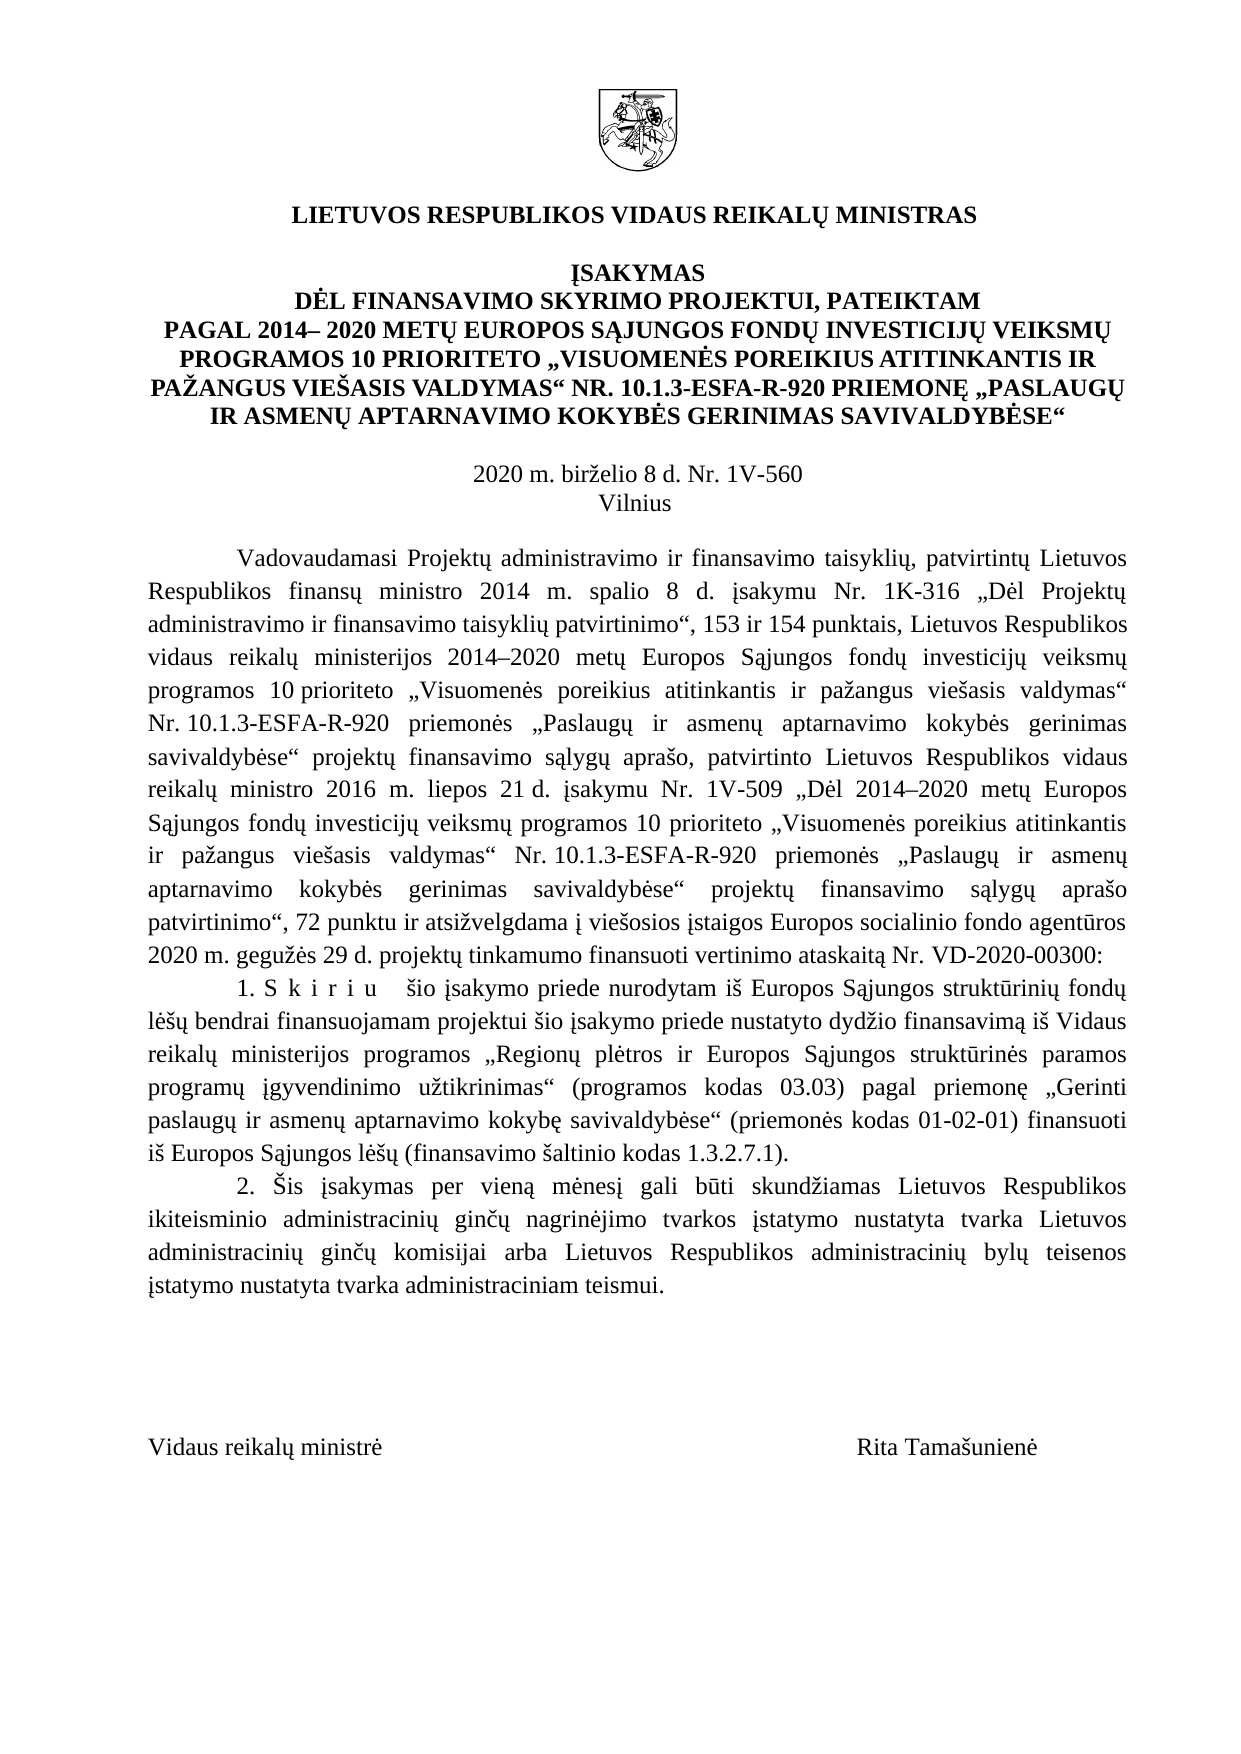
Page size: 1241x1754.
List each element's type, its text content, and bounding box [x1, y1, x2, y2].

text DĖL FINANSAVIMO SKYRIMO PROJEKTUI, PATEIKTAM [148, 286, 1128, 315]
text Vilnius [148, 488, 1128, 516]
text Vidaus reikalų ministrė Rita Tamašunienė [148, 1432, 1128, 1461]
text PAGAL 2014– 2020 METŲ EUROPOS SĄJUNGOS FONDŲ INVESTICIJŲ VEIKSMŲ PROGRAMOS 10 PRIORITETO „VISUOMENĖS POREIKIUS ATITINKANTIS IR PAŽANGUS VIEŠASIS VALDYMAS“ NR. 10.1.3-ESFA-R-920 PRIEMONĘ „PASLAUGŲ IR ASMENŲ APTARNAVIMO KOKYBĖS GERINIMAS SAVIVALDYBĖSE“ [148, 315, 1128, 430]
text Vadovaudamasi Projektų administravimo ir finansavimo taisyklių, patvirtintų Lietuvos Respublikos finansų ministro 2014 m. spalio 8 d. įsakymu Nr. 1K-316 „Dėl Projektų administravimo ir finansavimo taisyklių patvirtinimo“, 153 ir 154 punktais, Lietuvos Respublikos vidaus reikalų ministerijos 2014–2020 metų Europos Sąjungos fondų investicijų veiksmų programos 10 prioriteto „Visuomenės poreikius atitinkantis ir pažangus viešasis valdymas“ Nr. 10.1.3-ESFA-R-920 priemonės „Paslaugų ir asmenų aptarnavimo kokybės gerinimas savivaldybėse“ projektų finansavimo sąlygų aprašo, patvirtinto Lietuvos Respublikos vidaus reikalų ministro 2016 m. liepos 21 d. įsakymu Nr. 1V-509 „Dėl 2014–2020 metų Europos Sąjungos fondų investicijų veiksmų programos 10 prioriteto „Visuomenės poreikius atitinkantis ir pažangus viešasis valdymas“ Nr. 10.1.3-ESFA-R-920 priemonės „Paslaugų ir asmenų aptarnavimo kokybės gerinimas savivaldybėse“ projektų finansavimo sąlygų aprašo patvirtinimo“, 72 punktu ir atsižvelgdama į viešosios įstaigos Europos socialinio fondo agentūros 2020 m. gegužės 29 d. projektų tinkamumo finansuoti vertinimo ataskaitą Nr. VD-2020-00300: [148, 543, 1128, 968]
text 2020 m. birželio 8 d. Nr. 1V-560 [148, 459, 1128, 488]
text LIETUVOS RESPUBLIKOS VIDAUS REIKALŲ MINISTRAS [148, 200, 1128, 229]
text 1. Skiriu šio įsakymo priede nurodytam iš Europos Sąjungos struktūrinių fondų lėšų bendrai finansuojamam projektui šio įsakymo priede nustatyto dydžio finansavimą iš Vidaus reikalų ministerijos programos „Regionų plėtros ir Europos Sąjungos struktūrinės paramos programų įgyvendinimo užtikrinimas“ (programos kodas 03.03) pagal priemonę „Gerinti paslaugų ir asmenų aptarnavimo kokybę savivaldybėse“ (priemonės kodas 01-02-01) finansuoti iš Europos Sąjungos lėšų (finansavimo šaltinio kodas 1.3.2.7.1). [148, 973, 1128, 1167]
text ĮSAKYMAS [148, 258, 1128, 286]
text 2. Šis įsakymas per vieną mėnesį gali būti skundžiamas Lietuvos Respublikos ikiteisminio administracinių ginčų nagrinėjimo tvarkos įstatymo nustatyta tvarka Lietuvos administracinių ginčų komisijai arba Lietuvos Respublikos administracinių bylų teisenos įstatymo nustatyta tvarka administraciniam teismui. [148, 1171, 1128, 1299]
